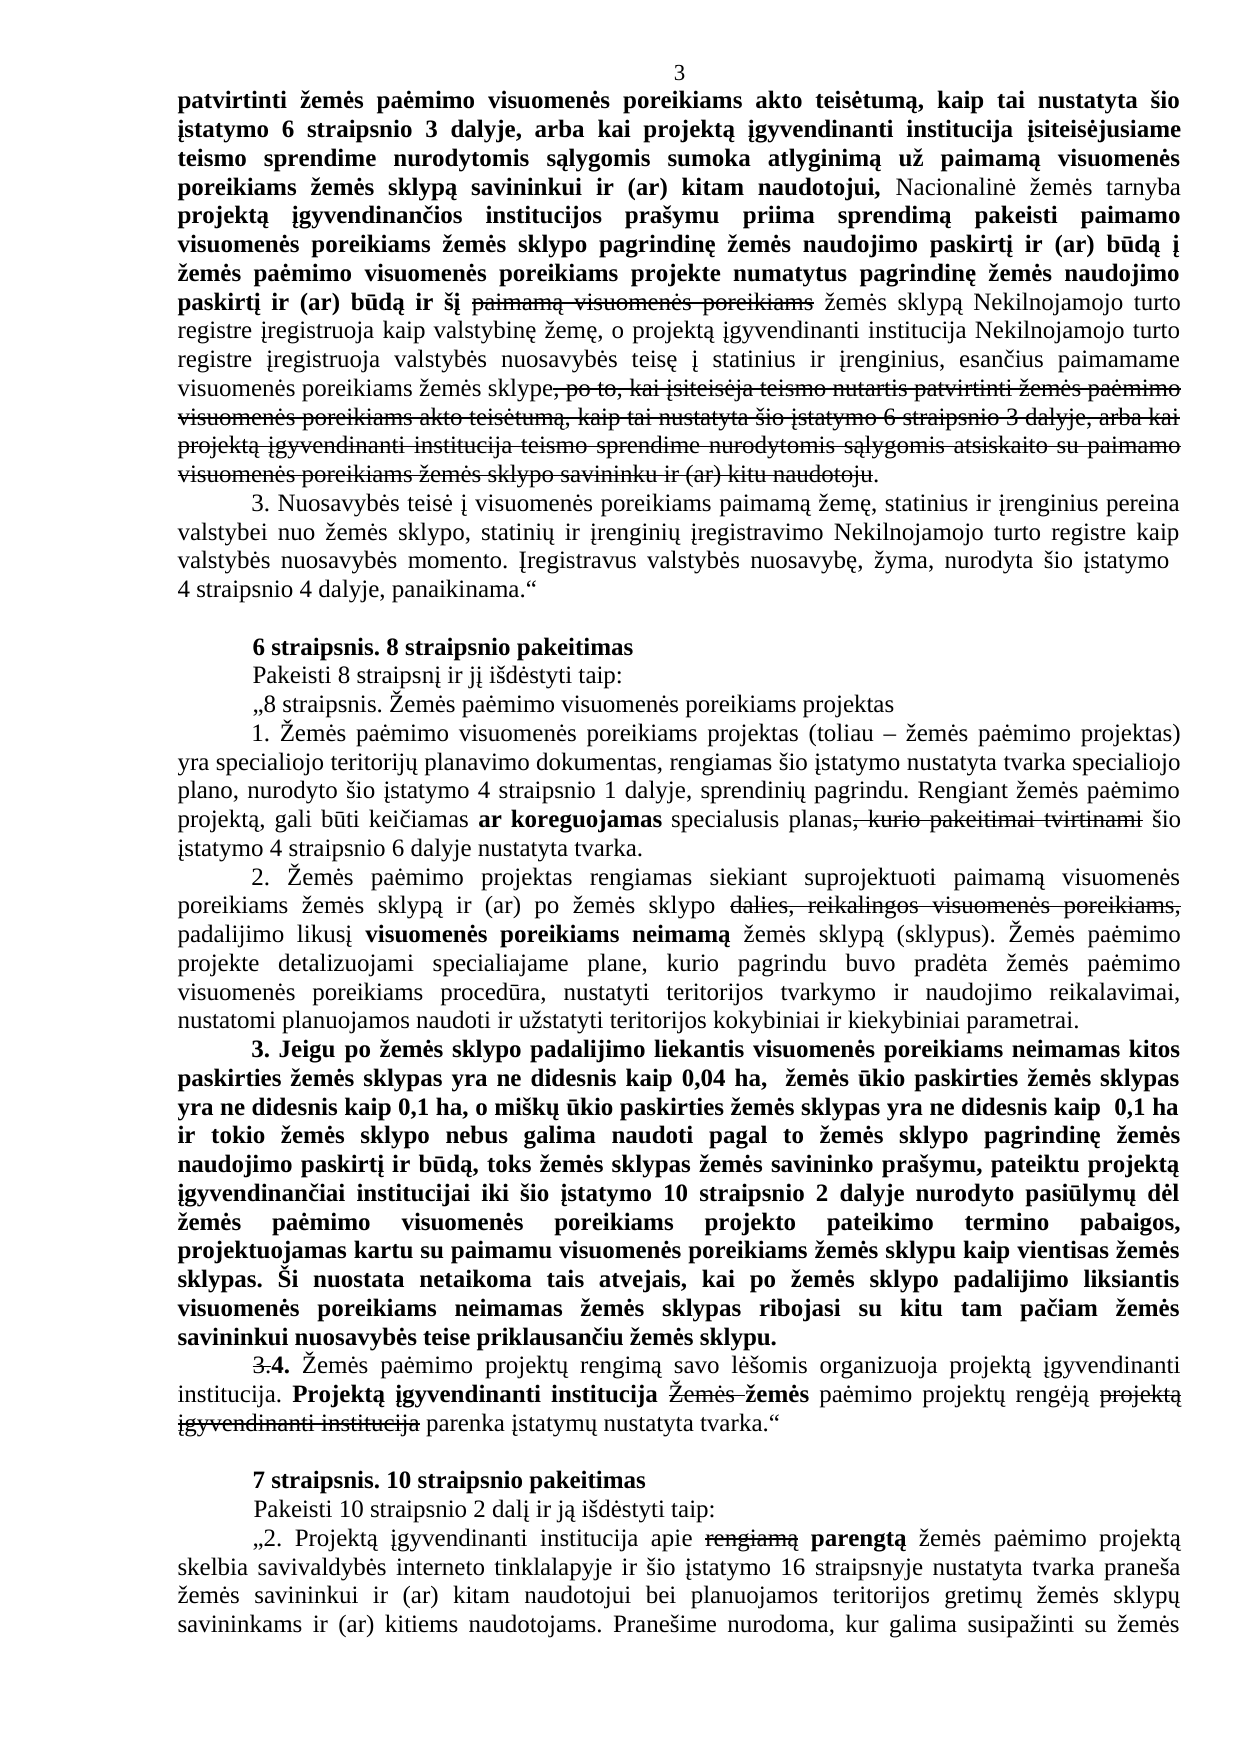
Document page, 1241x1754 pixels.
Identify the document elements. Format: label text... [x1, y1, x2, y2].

text „8 straipsnis. Žemės paėmimo visuomenės poreikiams projektas [177, 689, 1181, 718]
text 7 straipsnis. 10 straipsnio pakeitimas [177, 1465, 1181, 1494]
text 1. Žemės paėmimo visuomenės poreikiams projektas (toliau – žemės paėmimo projektas) yra specialiojo teritorijų planavimo dokumentas, rengiamas šio įstatymo nustatyta tvarka specialiojo plano, nurodyto šio įstatymo 4 straipsnio 1 dalyje, sprendinių pagrindu. Rengiant žemės paėmimo projektą, gali būti keičiamas ar koreguojamas specialusis planas, kurio pakeitimai tvirtinami šio įstatymo 4 straipsnio 6 dalyje nustatyta tvarka. [177, 718, 1181, 862]
text 2. Šio įstatymo 5 straipsnio 5 dalyje numatytu atveju, kai žemės paėmimo visuomenės poreikiams akto teisėtumo klausimas yra sprendžiamas teisme, po to, kai įsiteisėja teismo nutartis patvirtinti žemės paėmimo visuomenės poreikiams akto teisėtumą, kaip tai nustatyta šio įstatymo 6 straipsnio 3 dalyje, arba kai projektą įgyvendinanti institucija įsiteisėjusiame teismo sprendime nurodytomis sąlygomis sumoka atlyginimą už paimamą visuomenės poreikiams žemės sklypą savininkui ir (ar) kitam naudotojui, Nacionalinė žemės tarnyba projektą įgyvendinančios institucijos prašymu priima sprendimą pakeisti paimamo visuomenės poreikiams žemės sklypo pagrindinę žemės naudojimo paskirtį ir (ar) būdą į žemės paėmimo visuomenės poreikiams projekte numatytus pagrindinę žemės naudojimo paskirtį ir (ar) būdą ir šį paimamą visuomenės poreikiams žemės sklypą Nekilnojamojo turto registre įregistruoja kaip valstybinę žemę, o projektą įgyvendinanti institucija Nekilnojamojo turto registre įregistruoja valstybės nuosavybės teisę į statinius ir įrenginius, esančius paimamame visuomenės poreikiams žemės sklype, po to, kai įsiteisėja teismo nutartis patvirtinti žemės paėmimo visuomenės poreikiams akto teisėtumą, kaip tai nustatyta šio įstatymo 6 straipsnio 3 dalyje, arba kai projektą įgyvendinanti institucija teismo sprendime nurodytomis sąlygomis atsiskaito su paimamo visuomenės poreikiams žemės sklypo savininku ir (ar) kitu naudotoju. [177, 447, 1181, 488]
text Pakeisti 10 straipsnio 2 dalį ir ją išdėstyti taip: [177, 1494, 1181, 1523]
text Pakeisti 8 straipsnį ir jį išdėstyti taip: [177, 660, 1181, 689]
text 6 straipsnis. 8 straipsnio pakeitimas [177, 632, 1181, 660]
text 2. Žemės paėmimo projektas rengiamas siekiant suprojektuoti paimamą visuomenės poreikiams žemės sklypą ir (ar) po žemės sklypo dalies, reikalingos visuomenės poreikiams, padalijimo likusį visuomenės poreikiams neimamą žemės sklypą (sklypus). Žemės paėmimo projekte detalizuojami specialiajame plane, kurio pagrindu buvo pradėta žemės paėmimo visuomenės poreikiams procedūra, nustatyti teritorijos tvarkymo ir naudojimo reikalavimai, nustatomi planuojamos naudoti ir užstatyti teritorijos kokybiniai ir kiekybiniai parametrai. [177, 862, 1181, 1034]
text 3. Jeigu po žemės sklypo padalijimo liekantis visuomenės poreikiams neimamas kitos paskirties žemės sklypas yra ne didesnis kaip 0,04 ha, žemės ūkio paskirties žemės sklypas yra ne didesnis kaip 0,1 ha, o miškų ūkio paskirties žemės sklypas yra ne didesnis kaip 0,1 ha ir tokio žemės sklypo nebus galima naudoti pagal to žemės sklypo pagrindinę žemės naudojimo paskirtį ir būdą, toks žemės sklypas žemės savininko prašymu, pateiktu projektą įgyvendinančiai institucijai iki šio įstatymo 10 straipsnio 2 dalyje nurodyto pasiūlymų dėl žemės paėmimo visuomenės poreikiams projekto pateikimo termino pabaigos, projektuojamas kartu su paimamu visuomenės poreikiams žemės sklypu kaip vientisas žemės sklypas. Ši nuostata netaikoma tais atvejais, kai po žemės sklypo padalijimo liksiantis visuomenės poreikiams neimamas žemės sklypas ribojasi su kitu tam pačiam žemės savininkui nuosavybės teise priklausančiu žemės sklypu. [177, 1034, 1181, 1350]
text 3. Nuosavybės teisė į visuomenės poreikiams paimamą žemę, statinius ir įrenginius pereina valstybei nuo žemės sklypo, statinių ir įrenginių įregistravimo Nekilnojamojo turto registre kaip valstybės nuosavybės momento. Įregistravus valstybės nuosavybę, žyma, nurodyta šio įstatymo 4 straipsnio 4 dalyje, panaikinama.“ [177, 488, 1181, 603]
text „2. Projektą įgyvendinanti institucija apie rengiamą parengtą žemės paėmimo projektą skelbia savivaldybės interneto tinklalapyje ir šio įstatymo 16 straipsnyje nustatyta tvarka praneša žemės savininkui ir (ar) kitam naudotojui bei planuojamos teritorijos gretimų žemės sklypų savininkams ir (ar) kitiems naudotojams. Pranešime nurodoma, kur galima susipažinti su žemės [177, 1523, 1181, 1638]
text 2. Šio įstatymo 5 straipsnio 5 dalyje numatytu atveju, kai žemės paėmimo visuomenės poreikiams akto teisėtumo klausimas yra sprendžiamas teisme, po to, kai įsiteisėja teismo nutartis patvirtinti žemės paėmimo visuomenės poreikiams akto teisėtumą, kaip tai nustatyta šio įstatymo 6 straipsnio 3 dalyje, arba kai projektą įgyvendinanti institucija įsiteisėjusiame teismo sprendime nurodytomis sąlygomis sumoka atlyginimą už paimamą visuomenės poreikiams žemės sklypą savininkui ir (ar) kitam naudotojui, Nacionalinė žemės tarnyba projektą įgyvendinančios institucijos prašymu priima sprendimą pakeisti paimamo visuomenės poreikiams žemės sklypo pagrindinę žemės naudojimo paskirtį ir (ar) būdą į žemės paėmimo visuomenės poreikiams projekte numatytus pagrindinę žemės naudojimo paskirtį ir (ar) būdą ir šį paimamą visuomenės poreikiams žemės sklypą Nekilnojamojo turto registre įregistruoja kaip valstybinę žemę, o projektą įgyvendinanti institucija Nekilnojamojo turto registre įregistruoja valstybės nuosavybės teisę į statinius ir įrenginius, esančius paimamame visuomenės poreikiams žemės sklype, po to, kai įsiteisėja teismo nutartis patvirtinti žemės paėmimo visuomenės poreikiams akto teisėtumą, kaip tai nustatyta šio įstatymo 6 straipsnio 3 dalyje, arba kai projektą įgyvendinanti institucija teismo sprendime nurodytomis sąlygomis atsiskaito su paimamo visuomenės poreikiams žemės sklypo savininku ir (ar) kitu naudotoju. [177, 85, 1181, 446]
text 3.4. Žemės paėmimo projektų rengimą savo lėšomis organizuoja projektą įgyvendinanti institucija. Projektą įgyvendinanti institucija Žemės žemės paėmimo projektų rengėją projektą įgyvendinanti institucija parenka įstatymų nustatyta tvarka.“ [177, 1350, 1181, 1437]
